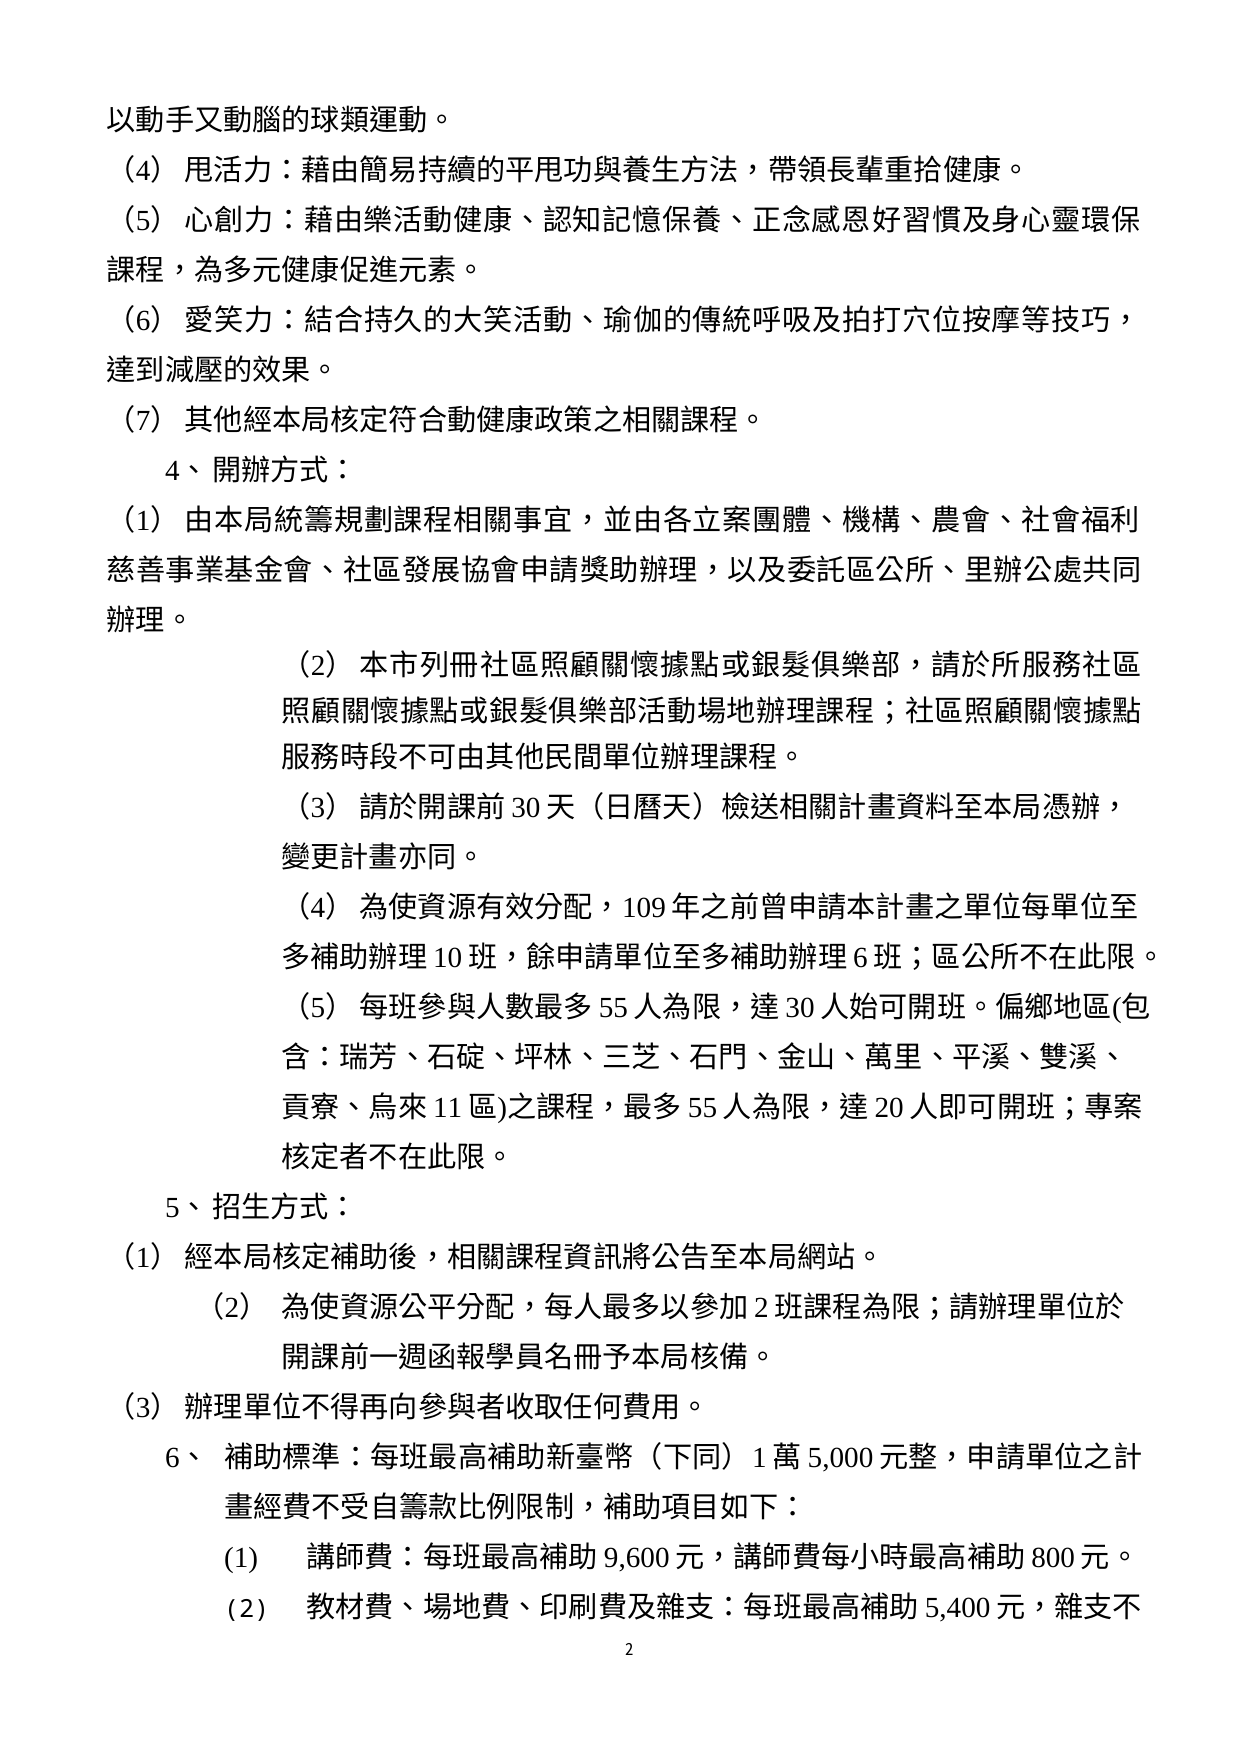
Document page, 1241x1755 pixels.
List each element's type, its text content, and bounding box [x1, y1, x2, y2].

list 為使資源有效分配，109年之前曾申請本計畫之單位每單位至多補助辦理10班，餘申請單位至多補助辦理6班；區公所不在此限。 [281, 876, 1152, 976]
list 心創力：藉由樂活動健康、認知記憶保養、正念感恩好習慣及身心靈環保課程，為多元健康促進元素。 [106, 189, 1143, 289]
list 由本局統籌規劃課程相關事宜，並由各立案團體、機構、農會、社會福利慈善事業基金會、社區發展協會申請獎助辦理，以及委託區公所、里辦公處共同辦理。 [106, 489, 1143, 639]
list 每班參與人數最多55人為限，達30人始可開班。偏鄉地區(包含：瑞芳、石碇、坪林、三芝、石門、金山、萬里、平溪、雙溪、貢寮、烏來11區)之課程，最多55人為限，達20人即可開班；專案核定者不在此限。 [281, 976, 1152, 1176]
list 其他經本局核定符合動健康政策之相關課程。 [106, 389, 1143, 439]
list 招生方式： [165, 1176, 1143, 1226]
list 經本局核定補助後，相關課程資訊將公告至本局網站。 [106, 1226, 1143, 1276]
list 開辦方式： [165, 439, 1143, 489]
list 請於開課前30天（日曆天）檢送相關計畫資料至本局憑辦，變更計畫亦同。 [281, 776, 1152, 876]
list 以動手又動腦的球類運動。 [106, 89, 1143, 139]
list 本市列冊社區照顧關懷據點或銀髮俱樂部，請於所服務社區照顧關懷據點或銀髮俱樂部活動場地辦理課程；社區照顧關懷據點服務時段不可由其他民間單位辦理課程。 [281, 639, 1143, 776]
list 甩活力：藉由簡易持續的平甩功與養生方法，帶領長輩重拾健康。 [106, 139, 1143, 189]
list 講師費：每班最高補助9,600元，講師費每小時最高補助800元。 [224, 1526, 1152, 1576]
list 愛笑力：結合持久的大笑活動、瑜伽的傳統呼吸及拍打穴位按摩等技巧，達到減壓的效果。 [106, 289, 1143, 389]
list 為使資源公平分配，每人最多以參加2班課程為限；請辦理單位於開課前一週函報學員名冊予本局核備。 [195, 1276, 1152, 1376]
list 辦理單位不得再向參與者收取任何費用。 [106, 1376, 1143, 1426]
list 教材費、場地費、印刷費及雜支：每班最高補助5,400元，雜支不 [224, 1576, 1152, 1626]
list 補助標準：每班最高補助新臺幣（下同）1萬5,000元整，申請單位之計畫經費不受自籌款比例限制，補助項目如下： [165, 1426, 1143, 1526]
